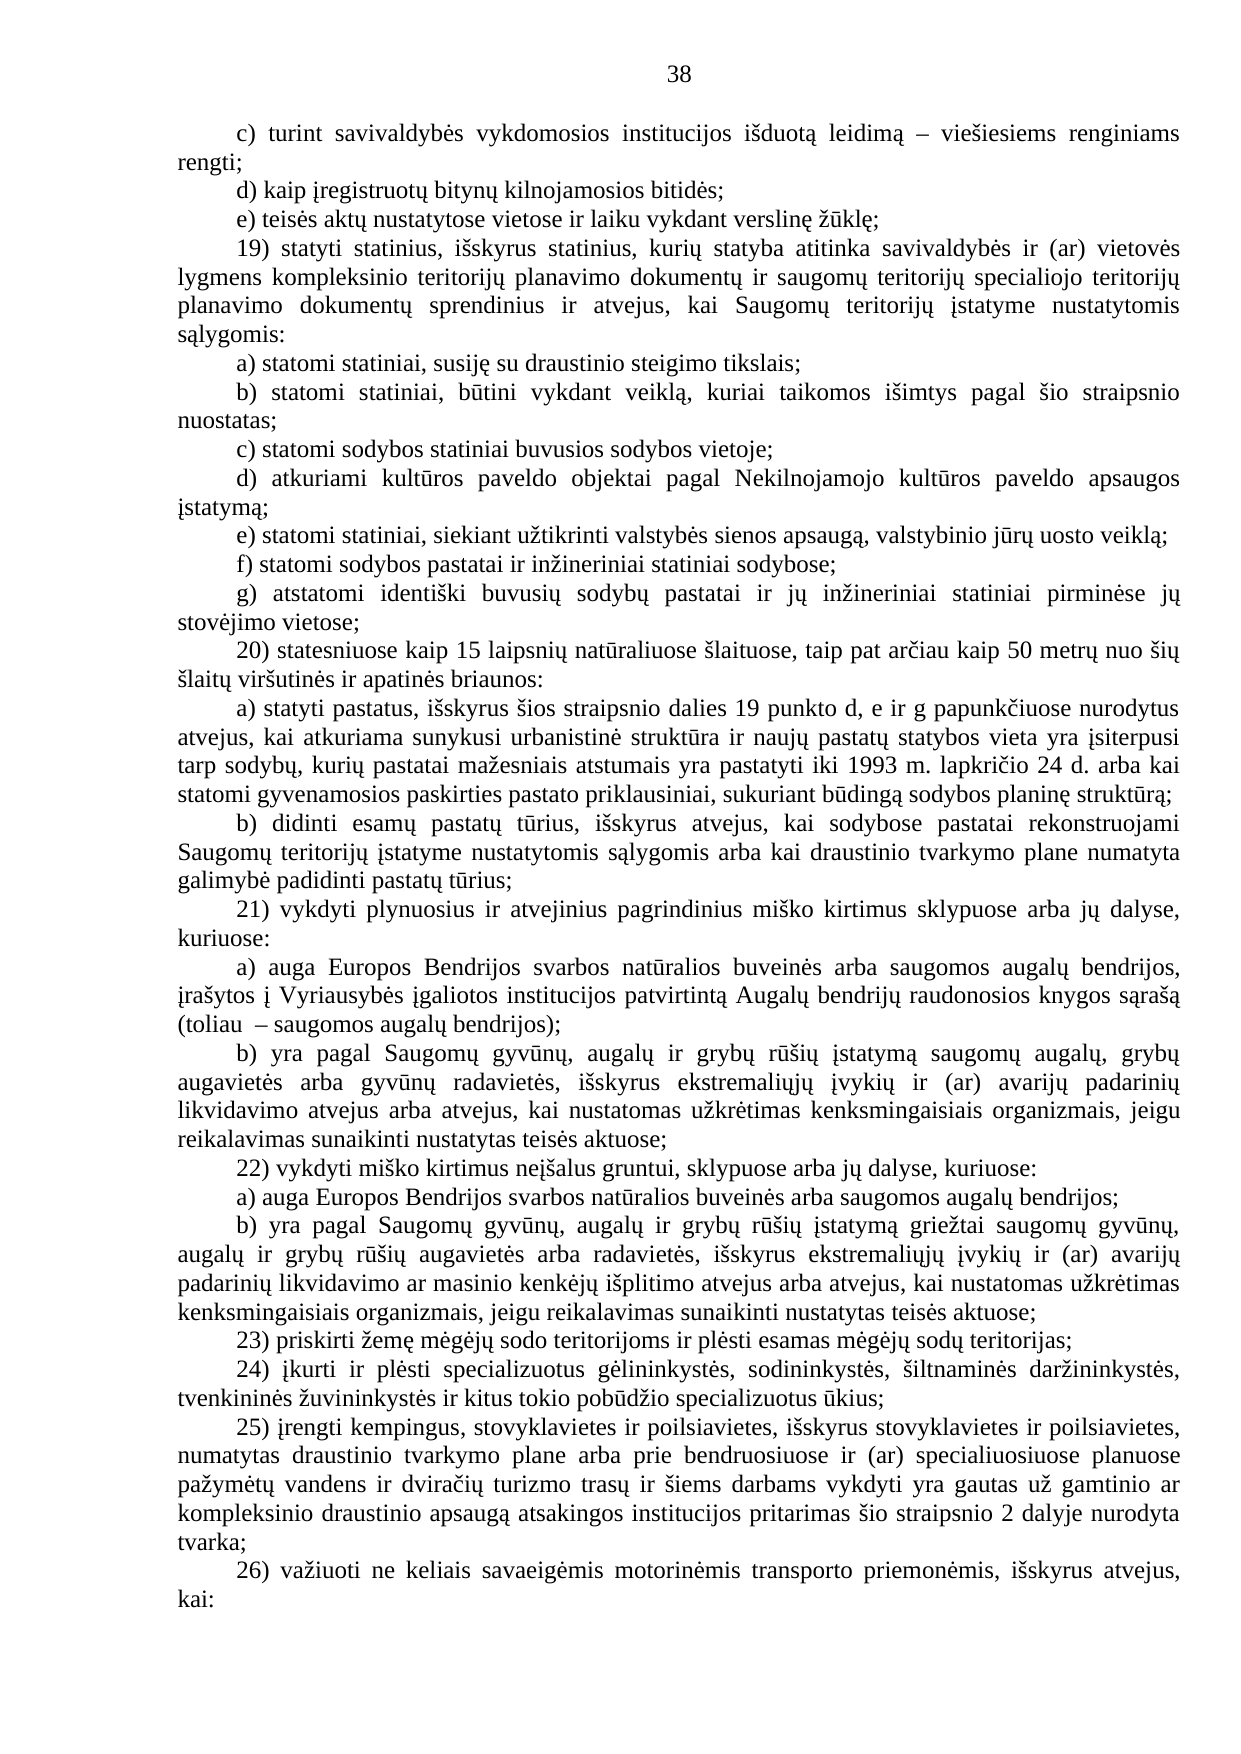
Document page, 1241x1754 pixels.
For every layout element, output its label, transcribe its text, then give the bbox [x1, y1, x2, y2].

text e) statomi statiniai, siekiant užtikrinti valstybės sienos apsaugą, valstybinio jūrų uosto veiklą; [177, 521, 1181, 549]
text g) atstatomi identiški buvusių sodybų pastatai ir jų inžineriniai statiniai pirminėse jų stovėjimo vietose; [177, 578, 1181, 636]
text b) yra pagal Saugomų gyvūnų, augalų ir grybų rūšių įstatymą saugomų augalų, grybų augavietės arba gyvūnų radavietės, išskyrus ekstremaliųjų įvykių ir (ar) avarijų padarinių likvidavimo atvejus arba atvejus, kai nustatomas užkrėtimas kenksmingaisiais organizmais, jeigu reikalavimas sunaikinti nustatytas teisės aktuose; [177, 1038, 1181, 1153]
text 20) statesniuose kaip 15 laipsnių natūraliuose šlaituose, taip pat arčiau kaip 50 metrų nuo šių šlaitų viršutinės ir apatinės briaunos: [177, 636, 1181, 693]
text 24) įkurti ir plėsti specializuotus gėlininkystės, sodininkystės, šiltnaminės daržininkystės, tvenkininės žuvininkystės ir kitus tokio pobūdžio specializuotus ūkius; [177, 1354, 1181, 1412]
text 19) statyti statinius, išskyrus statinius, kurių statyba atitinka savivaldybės ir (ar) vietovės lygmens kompleksinio teritorijų planavimo dokumentų ir saugomų teritorijų specialiojo teritorijų planavimo dokumentų sprendinius ir atvejus, kai Saugomų teritorijų įstatyme nustatytomis sąlygomis: [177, 233, 1181, 348]
text b) yra pagal Saugomų gyvūnų, augalų ir grybų rūšių įstatymą griežtai saugomų gyvūnų, augalų ir grybų rūšių augavietės arba radavietės, išskyrus ekstremaliųjų įvykių ir (ar) avarijų padarinių likvidavimo ar masinio kenkėjų išplitimo atvejus arba atvejus, kai nustatomas užkrėtimas kenksmingaisiais organizmais, jeigu reikalavimas sunaikinti nustatytas teisės aktuose; [177, 1211, 1181, 1326]
text a) statomi statiniai, susiję su draustinio steigimo tikslais; [177, 348, 1181, 377]
text d) atkuriami kultūros paveldo objektai pagal Nekilnojamojo kultūros paveldo apsaugos įstatymą; [177, 463, 1181, 521]
text 26) važiuoti ne keliais savaeigėmis motorinėmis transporto priemonėmis, išskyrus atvejus, kai: [177, 1556, 1181, 1613]
text 23) priskirti žemę mėgėjų sodo teritorijoms ir plėsti esamas mėgėjų sodų teritorijas; [177, 1326, 1181, 1354]
text b) statomi statiniai, būtini vykdant veiklą, kuriai taikomos išimtys pagal šio straipsnio nuostatas; [177, 377, 1181, 434]
text a) statyti pastatus, išskyrus šios straipsnio dalies 19 punkto d, e ir g papunkčiuose nurodytus atvejus, kai atkuriama sunykusi urbanistinė struktūra ir naujų pastatų statybos vieta yra įsiterpusi tarp sodybų, kurių pastatai mažesniais atstumais yra pastatyti iki 1993 m. lapkričio 24 d. arba kai statomi gyvenamosios paskirties pastato priklausiniai, sukuriant būdingą sodybos planinę struktūrą; [177, 693, 1181, 808]
text b) didinti esamų pastatų tūrius, išskyrus atvejus, kai sodybose pastatai rekonstruojami Saugomų teritorijų įstatyme nustatytomis sąlygomis arba kai draustinio tvarkymo plane numatyta galimybė padidinti pastatų tūrius; [177, 808, 1181, 894]
text c) statomi sodybos statiniai buvusios sodybos vietoje; [177, 434, 1181, 463]
text e) teisės aktų nustatytose vietose ir laiku vykdant verslinę žūklę; [177, 204, 1181, 233]
text a) auga Europos Bendrijos svarbos natūralios buveinės arba saugomos augalų bendrijos, įrašytos į Vyriausybės įgaliotos institucijos patvirtintą Augalų bendrijų raudonosios knygos sąrašą (toliau – saugomos augalų bendrijos); [177, 952, 1181, 1038]
text d) kaip įregistruotų bitynų kilnojamosios bitidės; [177, 176, 1181, 204]
text c) turint savivaldybės vykdomosios institucijos išduotą leidimą – viešiesiems renginiams rengti; [177, 118, 1181, 176]
text 21) vykdyti plynuosius ir atvejinius pagrindinius miško kirtimus sklypuose arba jų dalyse, kuriuose: [177, 894, 1181, 952]
text f) statomi sodybos pastatai ir inžineriniai statiniai sodybose; [177, 549, 1181, 578]
text 22) vykdyti miško kirtimus neįšalus gruntui, sklypuose arba jų dalyse, kuriuose: [177, 1153, 1181, 1182]
text a) auga Europos Bendrijos svarbos natūralios buveinės arba saugomos augalų bendrijos; [177, 1182, 1181, 1211]
text 25) įrengti kempingus, stovyklavietes ir poilsiavietes, išskyrus stovyklavietes ir poilsiavietes, numatytas draustinio tvarkymo plane arba prie bendruosiuose ir (ar) specialiuosiuose planuose pažymėtų vandens ir dviračių turizmo trasų ir šiems darbams vykdyti yra gautas už gamtinio ar kompleksinio draustinio apsaugą atsakingos institucijos pritarimas šio straipsnio 2 dalyje nurodyta tvarka; [177, 1412, 1181, 1556]
